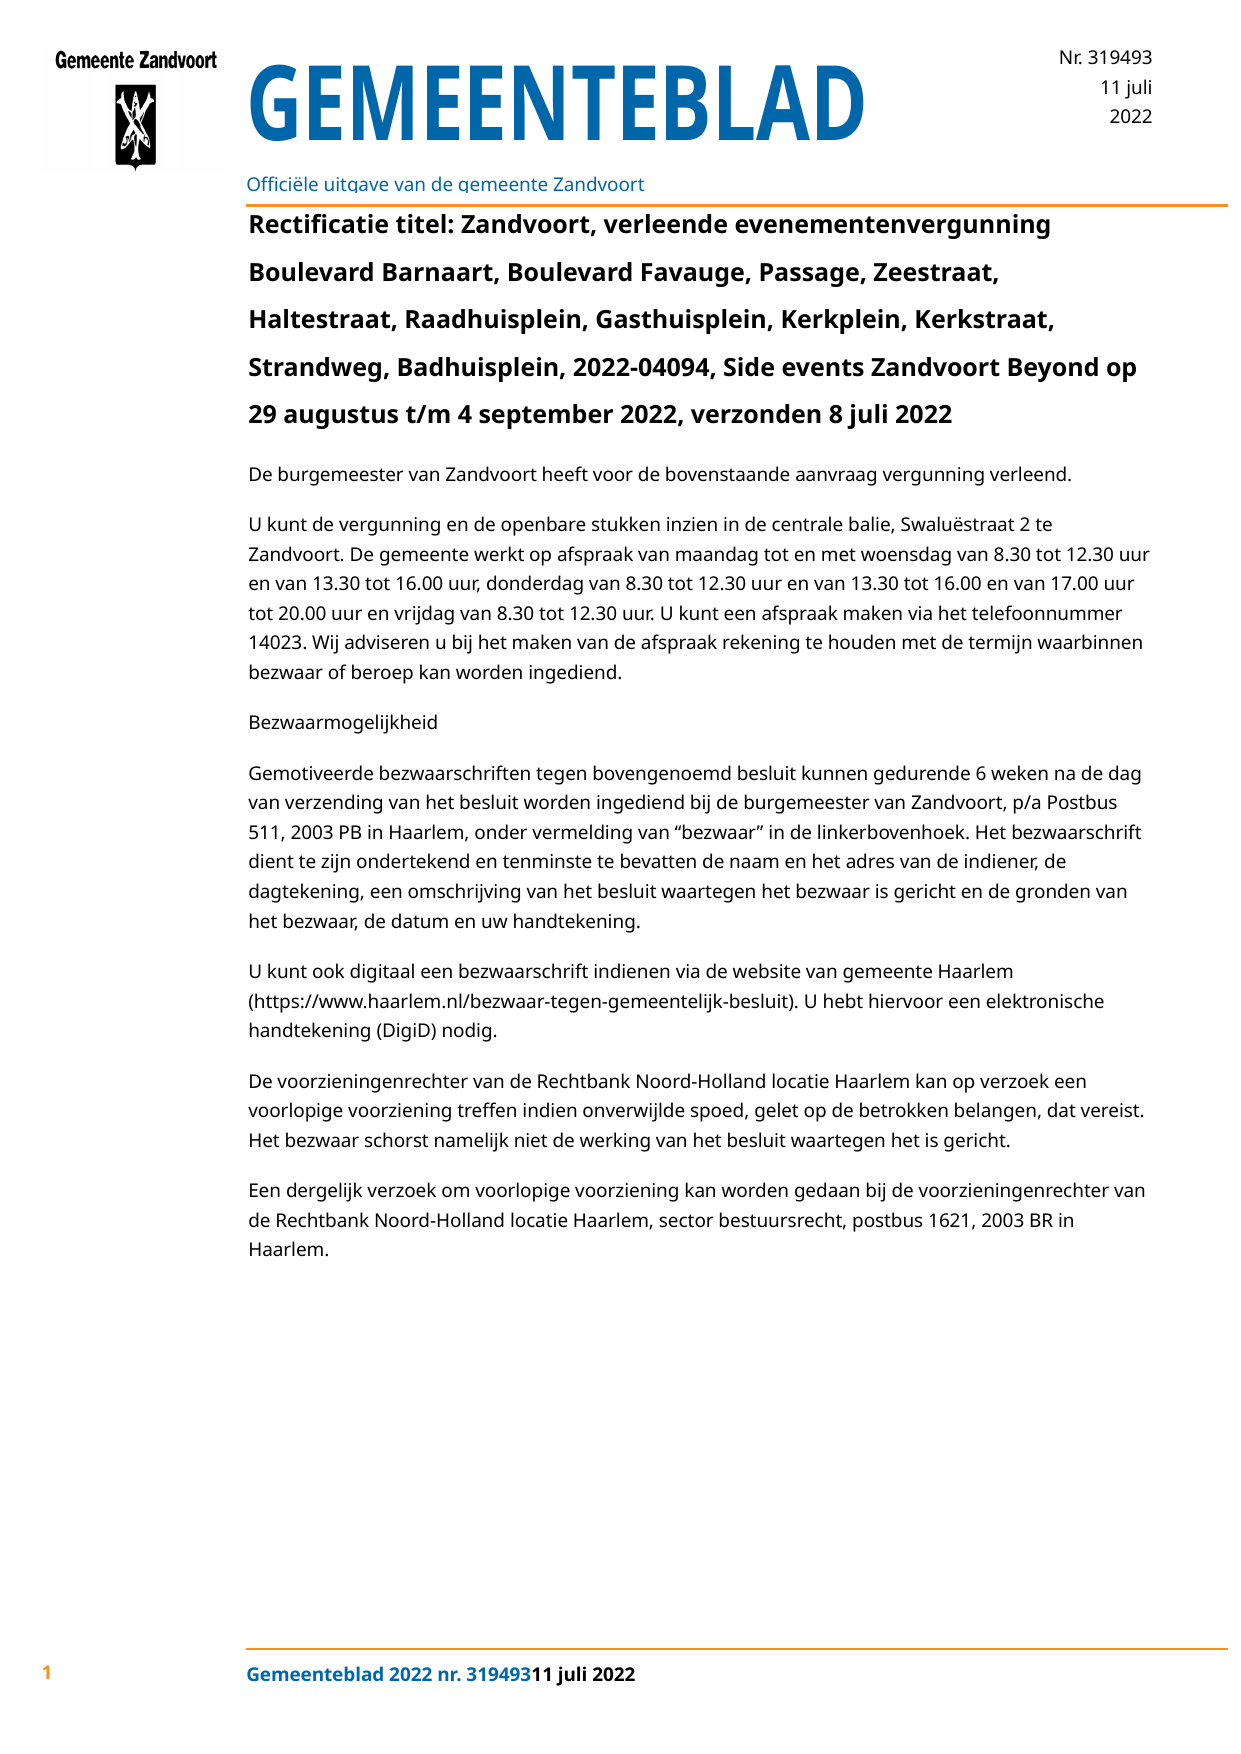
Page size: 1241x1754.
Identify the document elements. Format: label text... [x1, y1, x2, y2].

text U kunt ook digitaal een bezwaarschrift indienen via de website van gemeente Haarlem (https://www.haarlem.nl/bezwaar-tegen-gemeentelijk-besluit). U hebt hiervoor een elektronische handtekening (DigiD) nodig. [248, 958, 1152, 1043]
text Een dergelijk verzoek om voorlopige voorziening kan worden gedaan bij de voorzieningenrechter van de Rechtbank Noord-Holland locatie Haarlem, sector bestuursrecht, postbus 1621, 2003 BR in Haarlem. [248, 1177, 1152, 1262]
text Rectificatie titel: Zandvoort, verleende evenementenvergunning Boulevard Barnaart, Boulevard Favauge, Passage, Zeestraat, Haltestraat, Raadhuisplein, Gasthuisplein, Kerkplein, Kerkstraat, Strandweg, Badhuisplein, 2022-04094, Side events Zandvoort Beyond op 29 augustus t/m 4 september 2022, verzonden 8 juli 2022 [248, 207, 1152, 431]
text De voorzieningenrechter van de Rechtbank Noord-Holland locatie Haarlem kan op verzoek een voorlopige voorziening treffen indien onverwijlde spoed, gelet op de betrokken belangen, dat vereist. Het bezwaar schorst namelijk niet de werking van het besluit waartegen het is gericht. [248, 1068, 1152, 1153]
text Bezwaarmogelijkheid [248, 709, 1152, 735]
text U kunt de vergunning en de openbare stukken inzien in de centrale balie, Swaluëstraat 2 te Zandvoort. De gemeente werkt op afspraak van maandag tot en met woensdag van 8.30 tot 12.30 uur en van 13.30 tot 16.00 uur, donderdag van 8.30 tot 12.30 uur en van 13.30 tot 16.00 en van 17.00 uur tot 20.00 uur en vrijdag van 8.30 tot 12.30 uur. U kunt een afspraak maken via het telefoonnummer 14023. Wij adviseren u bij het maken van de afspraak rekening te houden met de termijn waarbinnen bezwaar of beroep kan worden ingediend. [248, 511, 1152, 685]
text De burgemeester van Zandvoort heeft voor de bovenstaande aanvraag vergunning verleend. [248, 461, 1152, 486]
picture [41, 47, 231, 172]
text Gemotiveerde bezwaarschriften tegen bovengenoemd besluit kunnen gedurende 6 weken na de dag van verzending van het besluit worden ingediend bij de burgemeester van Zandvoort, p/a Postbus 511, 2003 PB in Haarlem, onder vermelding van “bezwaar” in de linkerbovenhoek. Het bezwaarschrift dient te zijn ondertekend en tenminste te bevatten de naam en het adres van de indiener, de dagtekening, een omschrijving van het besluit waartegen het bezwaar is gericht en de gronden van het bezwaar, de datum en uw handtekening. [248, 760, 1152, 933]
